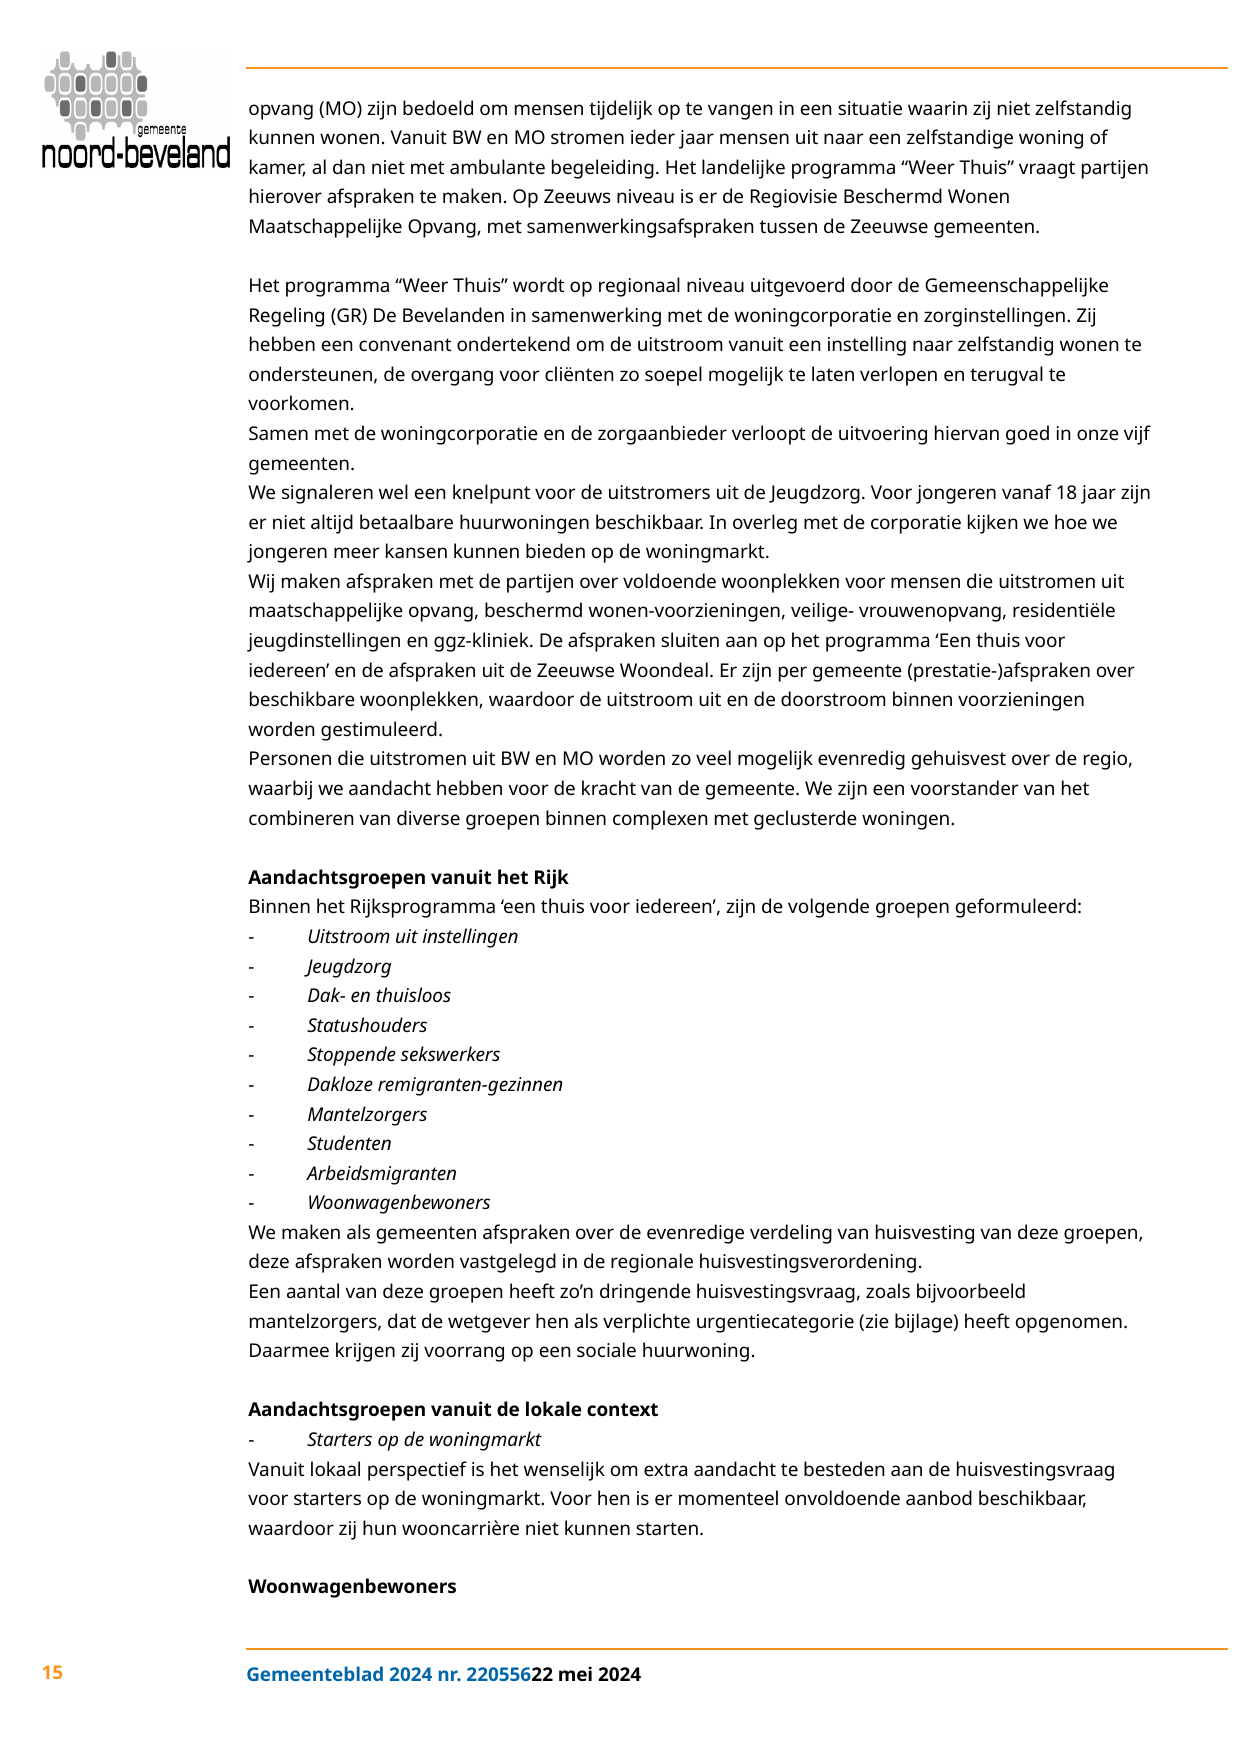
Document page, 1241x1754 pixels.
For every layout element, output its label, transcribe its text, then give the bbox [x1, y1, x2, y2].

table_header Aandachtsgroepen vanuit het Rijk Binnen het Rijksprogramma ‘een thuis voor iedereen’, zijn de volgende groepen geformuleerd: Uitstroom uit instellingen Jeugdzorg Dak- en thuisloos Statushouders Stoppende sekswerkers Dakloze remigranten-gezinnen Mantelzorgers Studenten Arbeidsmigranten Woonwagenbewoners We maken als gemeenten afspraken over de evenredige verdeling van huisvesting van deze groepen, deze afspraken worden vastgelegd in de regionale huisvestingsverordening. Een aantal van deze groepen heeft zo’n dringende huisvestingsvraag, zoals bijvoorbeeld mantelzorgers, dat de wetgever hen als verplichte urgentiecategorie (zie bijlage) heeft opgenomen. Daarmee krijgen zij voorrang op een sociale huurwoning. Aandachtsgroepen vanuit de lokale context Starters op de woningmarkt Vanuit lokaal perspectief is het wenselijk om extra aandacht te besteden aan de huisvestingsvraag voor starters op de woningmarkt. Voor hen is er momenteel onvoldoende aanbod beschikbaar, waardoor zij hun wooncarrière niet kunnen starten. [248, 864, 1152, 1541]
text Samen met de woningcorporatie en de zorgaanbieder verloopt de uitvoering hiervan goed in onze vijf gemeenten. [248, 420, 1152, 476]
picture [41, 47, 231, 172]
text Woonwagenbewoners [248, 1573, 1152, 1599]
text We signaleren wel een knelpunt voor de uitstromers uit de Jeugdzorg. Voor jongeren vanaf 18 jaar zijn er niet altijd betaalbare huurwoningen beschikbaar. In overleg met de corporatie kijken we hoe we jongeren meer kansen kunnen bieden op de woningmarkt. [248, 479, 1152, 564]
text Wij maken afspraken met de partijen over voldoende woonplekken voor mensen die uitstromen uit maatschappelijke opvang, beschermd wonen-voorzieningen, veilige- vrouwenopvang, residentiële jeugdinstellingen en ggz-kliniek. De afspraken sluiten aan op het programma ‘Een thuis voor iedereen’ en de afspraken uit de Zeeuwse Woondeal. Er zijn per gemeente (prestatie-)afspraken over beschikbare woonplekken, waardoor de uitstroom uit en de doorstroom binnen voorzieningen worden gestimuleerd. [248, 568, 1152, 742]
text opvang (MO) zijn bedoeld om mensen tijdelijk op te vangen in een situatie waarin zij niet zelfstandig kunnen wonen. Vanuit BW en MO stromen ieder jaar mensen uit naar een zelfstandige woning of kamer, al dan niet met ambulante begeleiding. Het landelijke programma “Weer Thuis” vraagt partijen hierover afspraken te maken. Op Zeeuws niveau is er de Regiovisie Beschermd Wonen Maatschappelijke Opvang, met samenwerkingsafspraken tussen de Zeeuwse gemeenten. [248, 95, 1152, 239]
text Personen die uitstromen uit BW en MO worden zo veel mogelijk evenredig gehuisvest over de regio, waarbij we aandacht hebben voor de kracht van de gemeente. We zijn een voorstander van het combineren van diverse groepen binnen complexen met geclusterde woningen. [248, 746, 1152, 831]
text Het programma “Weer Thuis” wordt op regionaal niveau uitgevoerd door de Gemeenschappelijke Regeling (GR) De Bevelanden in samenwerking met de woningcorporatie en zorginstellingen. Zij hebben een convenant ondertekend om de uitstroom vanuit een instelling naar zelfstandig wonen te ondersteunen, de overgang voor cliënten zo soepel mogelijk te laten verlopen en terugval te voorkomen. [248, 272, 1152, 416]
